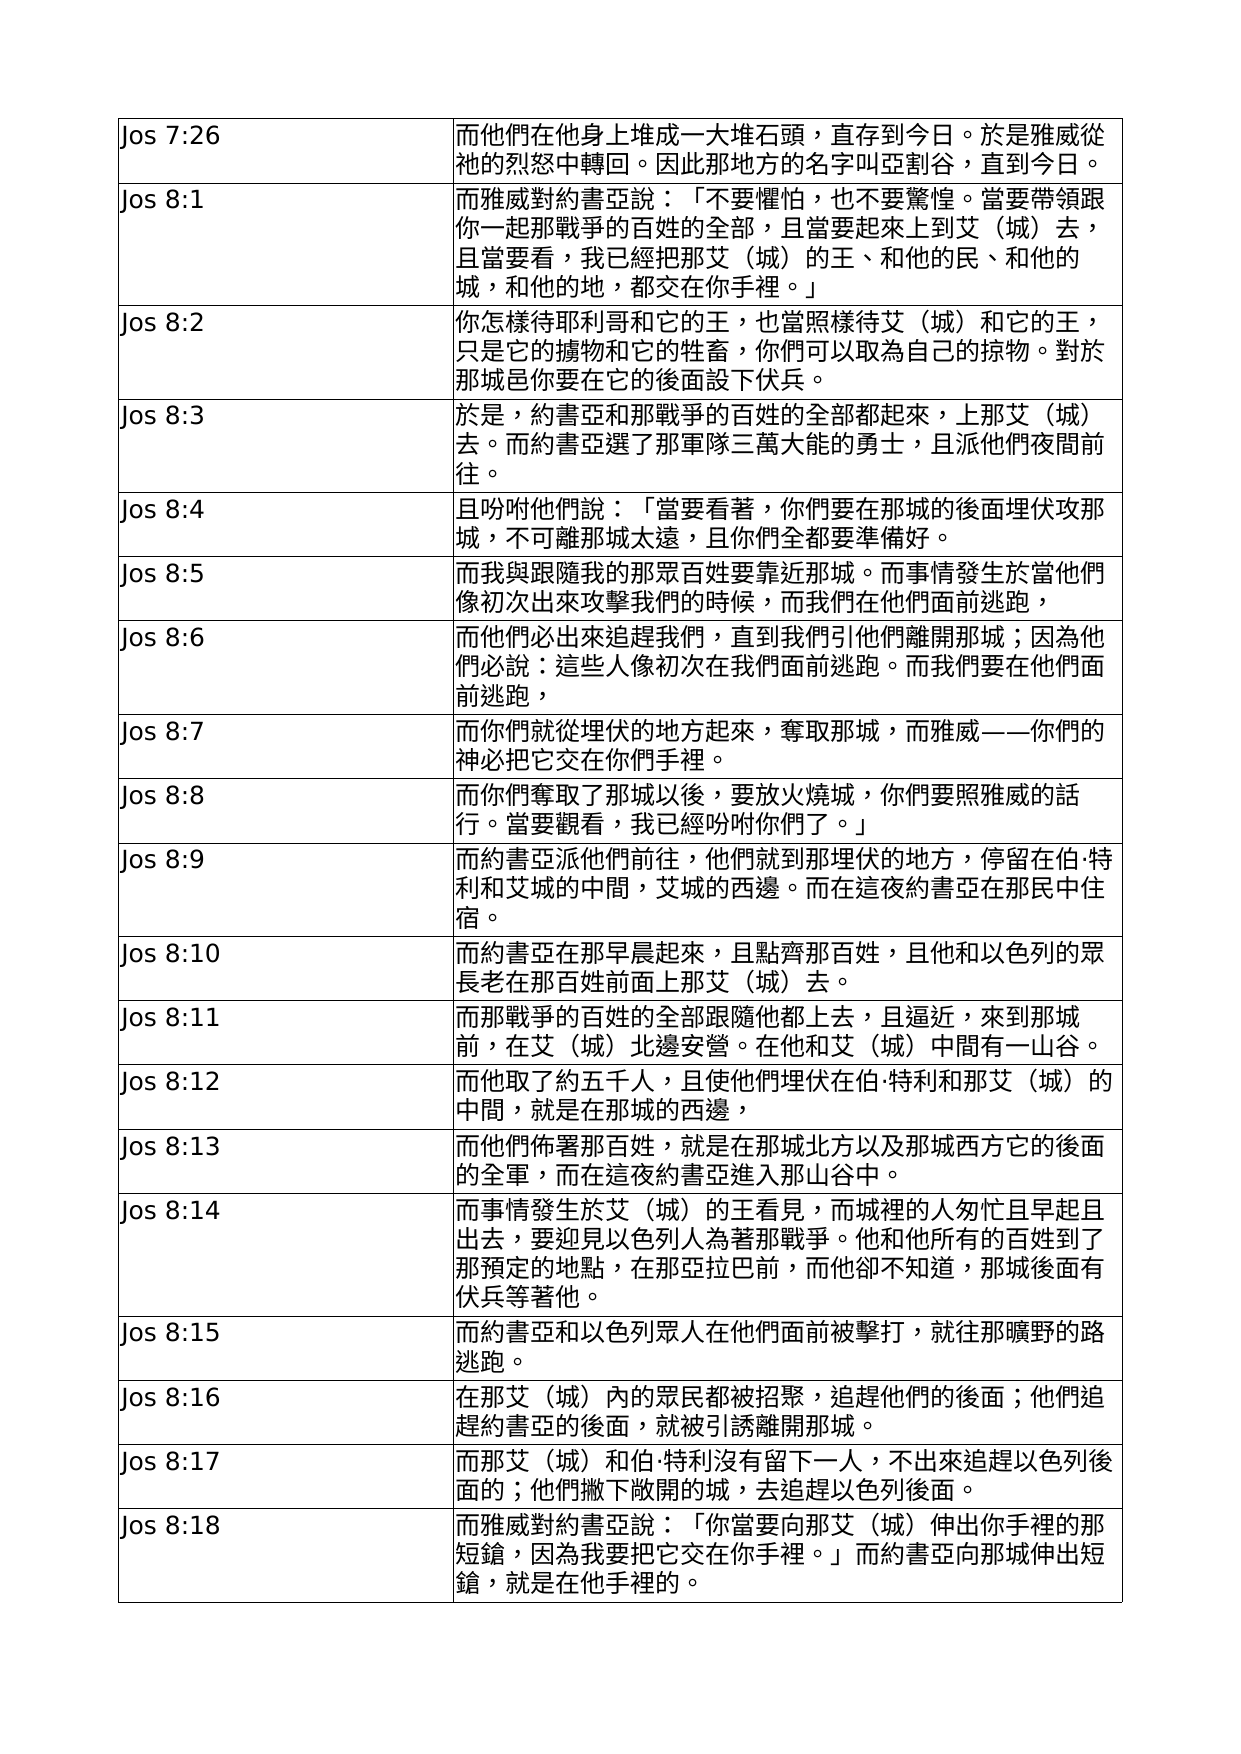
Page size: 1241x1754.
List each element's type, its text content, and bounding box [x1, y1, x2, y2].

table_cell 而雅威對約書亞說：「你當要向那艾（城）伸出你手裡的那短鎗，因為我要把它交在你手裡。」而約書亞向那城伸出短鎗，就是在他手裡的。 [454, 1509, 1122, 1602]
table_cell Jos 8:1 [119, 184, 453, 305]
table_cell Jos 8:8 [119, 779, 453, 842]
table_cell Jos 8:12 [119, 1065, 453, 1129]
table_cell Jos 8:7 [119, 715, 453, 778]
table_cell 而約書亞派他們前往，他們就到那埋伏的地方，停留在伯·特利和艾城的中間，艾城的西邊。而在這夜約書亞在那民中住宿。 [454, 844, 1122, 936]
table_cell Jos 8:3 [119, 400, 453, 492]
table_cell 你怎樣待耶利哥和它的王，也當照樣待艾（城）和它的王，只是它的擄物和它的牲畜，你們可以取為自己的掠物。對於那城邑你要在它的後面設下伏兵。 [454, 306, 1122, 398]
table_cell 在那艾（城）內的眾民都被招聚，追趕他們的後面；他們追趕約書亞的後面，就被引誘離開那城。 [454, 1381, 1122, 1444]
table_cell Jos 8:2 [119, 306, 453, 398]
table_cell Jos 8:11 [119, 1001, 453, 1064]
table_cell Jos 8:18 [119, 1509, 453, 1602]
table_cell Jos 8:10 [119, 937, 453, 1000]
table_cell 而他們在他身上堆成一大堆石頭，直存到今日。於是雅威從祂的烈怒中轉回。因此那地方的名字叫亞割谷，直到今日。 [454, 119, 1122, 182]
table_cell 而那艾（城）和伯·特利沒有留下一人，不出來追趕以色列後面的；他們撇下敞開的城，去追趕以色列後面。 [454, 1445, 1122, 1508]
table_cell 而事情發生於艾（城）的王看見，而城裡的人匆忙且早起且出去，要迎見以色列人為著那戰爭。他和他所有的百姓到了那預定的地點，在那亞拉巴前，而他卻不知道，那城後面有伏兵等著他。 [454, 1194, 1122, 1316]
table_cell 而約書亞和以色列眾人在他們面前被擊打，就往那曠野的路逃跑。 [454, 1317, 1122, 1380]
table_cell Jos 8:4 [119, 493, 453, 556]
table_cell 且吩咐他們說：「當要看著，你們要在那城的後面埋伏攻那城，不可離那城太遠，且你們全都要準備好。 [454, 493, 1122, 556]
table_cell Jos 8:15 [119, 1317, 453, 1380]
table_cell Jos 8:13 [119, 1130, 453, 1193]
table_cell 而他取了約五千人，且使他們埋伏在伯·特利和那艾（城）的中間，就是在那城的西邊， [454, 1065, 1122, 1129]
table_cell 而你們就從埋伏的地方起來，奪取那城，而雅威——你們的神必把它交在你們手裡。 [454, 715, 1122, 778]
table_cell 於是，約書亞和那戰爭的百姓的全部都起來，上那艾（城）去。而約書亞選了那軍隊三萬大能的勇士，且派他們夜間前往。 [454, 400, 1122, 492]
table_cell 而他們必出來追趕我們，直到我們引他們離開那城；因為他們必說：這些人像初次在我們面前逃跑。而我們要在他們面前逃跑， [454, 621, 1122, 714]
table_cell Jos 8:17 [119, 1445, 453, 1508]
table_cell Jos 8:5 [119, 557, 453, 620]
table_cell 而他們佈署那百姓，就是在那城北方以及那城西方它的後面的全軍，而在這夜約書亞進入那山谷中。 [454, 1130, 1122, 1193]
table_cell Jos 8:14 [119, 1194, 453, 1316]
table_cell 而雅威對約書亞說：「不要懼怕，也不要驚惶。當要帶領跟你一起那戰爭的百姓的全部，且當要起來上到艾（城）去，且當要看，我已經把那艾（城）的王、和他的民、和他的城，和他的地，都交在你手裡。」 [454, 184, 1122, 305]
table_cell 而我與跟隨我的那眾百姓要靠近那城。而事情發生於當他們像初次出來攻擊我們的時候，而我們在他們面前逃跑， [454, 557, 1122, 620]
table_cell Jos 8:9 [119, 844, 453, 936]
table_cell 而約書亞在那早晨起來，且點齊那百姓，且他和以色列的眾長老在那百姓前面上那艾（城）去。 [454, 937, 1122, 1000]
table_cell 而你們奪取了那城以後，要放火燒城，你們要照雅威的話行。當要觀看，我已經吩咐你們了。」 [454, 779, 1122, 842]
table_cell Jos 8:16 [119, 1381, 453, 1444]
table_cell Jos 7:26 [119, 119, 453, 182]
table_cell 而那戰爭的百姓的全部跟隨他都上去，且逼近，來到那城前，在艾（城）北邊安營。在他和艾（城）中間有一山谷。 [454, 1001, 1122, 1064]
table_cell Jos 8:6 [119, 621, 453, 714]
